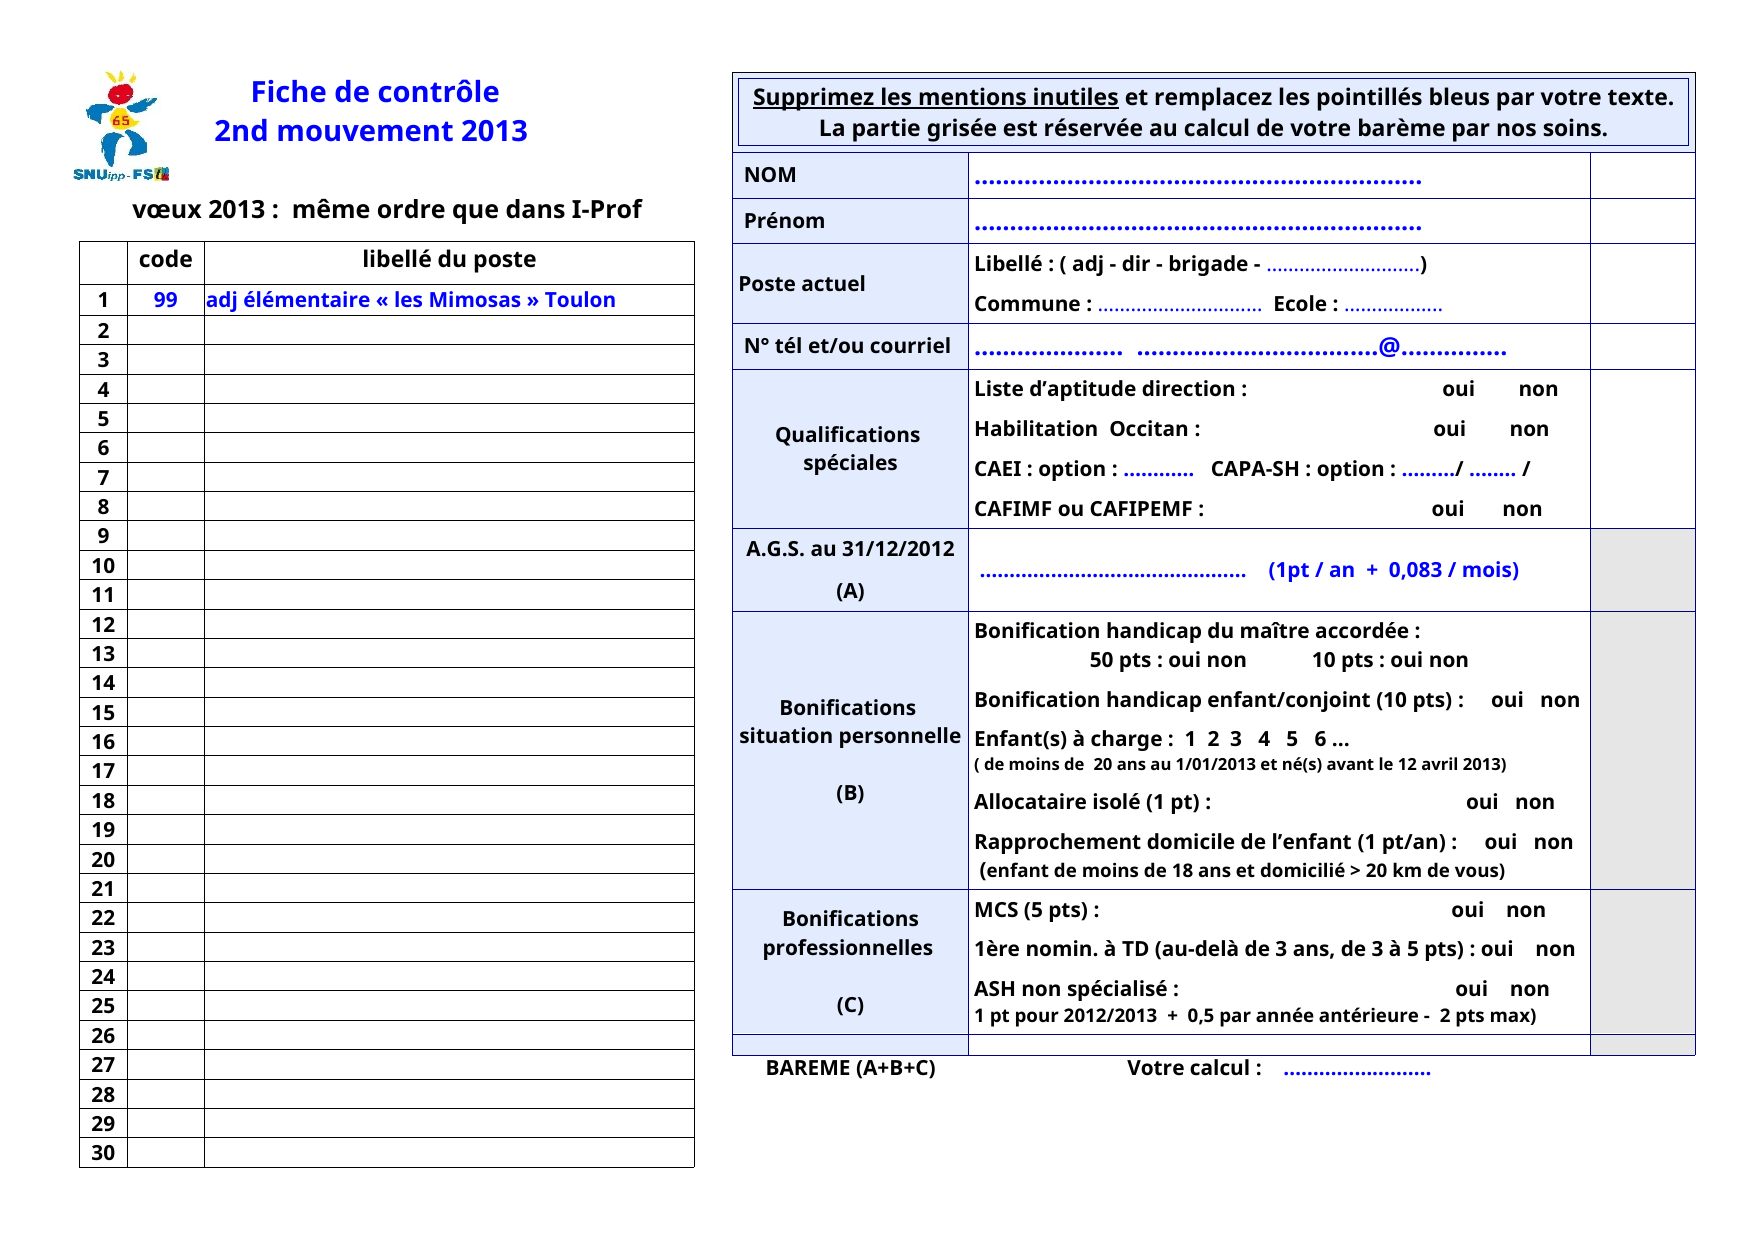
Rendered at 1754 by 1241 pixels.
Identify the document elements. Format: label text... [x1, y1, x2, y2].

table_cell [205, 580, 694, 608]
table_cell 24 [80, 962, 127, 990]
table_cell 28 [80, 1080, 127, 1108]
table_cell [205, 698, 694, 726]
table_cell Liste d’aptitude direction : oui non Habilitation Occitan : oui non CAEI : option : ………… CAPA-SH : option : ………/ .....… / CAFIMF ou CAFIPEMF : oui non [969, 370, 1590, 528]
table_cell 23 [80, 933, 127, 961]
table_cell [128, 1080, 204, 1108]
table_cell [128, 962, 204, 990]
table_cell [128, 521, 204, 550]
table_cell 26 [80, 1021, 127, 1049]
table_cell [1591, 324, 1695, 369]
table_header [80, 242, 127, 283]
table_cell 30 [80, 1138, 127, 1167]
table_cell Libellé : ( adj - dir - brigade - ……………………….) Commune : ………………………… Ecole : ……………... [969, 244, 1590, 323]
table_cell Bonifications professionnelles (C) [733, 890, 968, 1033]
table_cell Poste actuel [733, 244, 968, 323]
table_cell Bonification handicap du maître accordée : 50 pts : oui non 10 pts : oui non Bonification handicap enfant/conjoint (10 pts) : oui non Enfant(s) à charge : 1 2 3 4 5 6 ... ( de moins de 20 ans au 1/01/2013 et né(s) avant le 12 avril 2013) Allocataire isolé (1 pt) : oui non Rapprochement domicile de l’enfant (1 pt/an) : oui non (enfant de moins de 18 ans et domicilié > 20 km de vous) [969, 612, 1590, 889]
table_cell [1591, 370, 1695, 528]
table_cell [205, 756, 694, 785]
table_cell [128, 463, 204, 491]
table_cell [1591, 153, 1695, 198]
table_cell [128, 551, 204, 579]
table_cell [1591, 612, 1695, 889]
table_cell adj élémentaire « les Mimosas » Toulon [205, 285, 694, 315]
table_cell ………………… ..……..………............…@…………… [969, 324, 1590, 369]
table_cell [205, 962, 694, 990]
table_cell [1591, 529, 1695, 611]
table_cell [205, 1109, 694, 1137]
table_cell [1591, 244, 1695, 323]
table_cell [205, 903, 694, 932]
table_cell 4 [80, 375, 127, 403]
table_cell [205, 1021, 694, 1049]
table_cell [205, 551, 694, 579]
table_header code [128, 242, 204, 283]
picture [73, 70, 169, 181]
table_cell [205, 316, 694, 344]
table_cell 13 [80, 639, 127, 667]
table_cell [205, 1138, 694, 1167]
table_cell [128, 1050, 204, 1078]
table_cell Votre calcul : ……………………. [969, 1035, 1590, 1055]
table_cell [128, 991, 204, 1020]
table_cell 20 [80, 845, 127, 873]
table_cell [205, 1080, 694, 1108]
table_cell [205, 610, 694, 638]
table_cell [128, 404, 204, 432]
table_cell [205, 375, 694, 403]
table_cell [128, 433, 204, 462]
table_cell [205, 991, 694, 1020]
table_cell NOM [733, 153, 968, 198]
table_cell 12 [80, 610, 127, 638]
table_cell 2 [80, 316, 127, 344]
table_cell [128, 668, 204, 697]
table_cell [128, 316, 204, 344]
table_cell [128, 698, 204, 726]
table_cell 25 [80, 991, 127, 1020]
table_cell ……………………………………… (1pt / an + 0,083 / mois) [969, 529, 1590, 611]
table_cell BAREME (A+B+C) [733, 1035, 968, 1055]
table_cell [205, 727, 694, 755]
table_cell [128, 610, 204, 638]
table_cell [205, 815, 694, 843]
table_cell [128, 580, 204, 608]
text 2nd mouvement 2013 [169, 111, 726, 150]
table_cell [205, 1050, 694, 1078]
table_cell [205, 463, 694, 491]
table_cell 11 [80, 580, 127, 608]
table_cell [205, 933, 694, 961]
table_cell N° tél et/ou courriel [733, 324, 968, 369]
table_cell [128, 492, 204, 520]
table_cell [128, 786, 204, 814]
table_cell 6 [80, 433, 127, 462]
table_cell 27 [80, 1050, 127, 1078]
table_cell A.G.S. au 31/12/2012 (A) [733, 529, 968, 611]
table_cell 15 [80, 698, 127, 726]
table_cell [128, 903, 204, 932]
table_cell [1591, 1035, 1695, 1055]
table_header libellé du poste [205, 242, 694, 283]
table_cell [128, 874, 204, 902]
table_cell [128, 727, 204, 755]
table_cell 10 [80, 551, 127, 579]
table_cell 29 [80, 1109, 127, 1137]
table_cell 99 [128, 285, 204, 315]
table_cell [128, 1109, 204, 1137]
table_cell [205, 874, 694, 902]
table_cell [128, 845, 204, 873]
table_cell 5 [80, 404, 127, 432]
table_cell 8 [80, 492, 127, 520]
table_cell 16 [80, 727, 127, 755]
table_cell 1 [80, 285, 127, 315]
table_cell MCS (5 pts) : oui non 1ère nomin. à TD (au-delà de 3 ans, de 3 à 5 pts) : oui non ASH non spécialisé : oui non 1 pt pour 2012/2013 + 0,5 par année antérieure - 2 pts max) [969, 890, 1590, 1033]
table_cell ……………………………………………………… [969, 153, 1590, 198]
table_cell [128, 375, 204, 403]
table_cell 18 [80, 786, 127, 814]
table_cell [205, 639, 694, 667]
table_cell [128, 1021, 204, 1049]
table_cell [128, 815, 204, 843]
table_cell ……………………………………………………… [969, 199, 1590, 243]
table_cell [205, 845, 694, 873]
table_cell [205, 668, 694, 697]
table_cell Qualifications spéciales [733, 370, 968, 528]
table_cell Bonifications situation personnelle (B) [733, 612, 968, 889]
table_cell 3 [80, 345, 127, 373]
table_cell [205, 492, 694, 520]
table_header Supprimez les mentions inutiles et remplacez les pointillés bleus par votre texte. La partie grisée est réservée au calcul de votre barème par nos soins. [733, 73, 1695, 152]
table_cell [128, 345, 204, 373]
table_cell [205, 345, 694, 373]
table_cell [128, 639, 204, 667]
table_cell 7 [80, 463, 127, 491]
table_cell [205, 521, 694, 550]
table_cell [205, 786, 694, 814]
table_cell Prénom [733, 199, 968, 243]
table_cell 21 [80, 874, 127, 902]
text Fiche de contrôle [169, 71, 732, 111]
table_cell 19 [80, 815, 127, 843]
table_cell [128, 756, 204, 785]
table_cell [205, 433, 694, 462]
table_cell 9 [80, 521, 127, 550]
table_cell 22 [80, 903, 127, 932]
table_cell 17 [80, 756, 127, 785]
table_cell [128, 1138, 204, 1167]
table_cell [1591, 890, 1695, 1033]
table_cell [128, 933, 204, 961]
text vœux 2013 : même ordre que dans I-Prof [77, 192, 726, 226]
table_cell [205, 404, 694, 432]
table_cell [1591, 199, 1695, 243]
table_cell 14 [80, 668, 127, 697]
